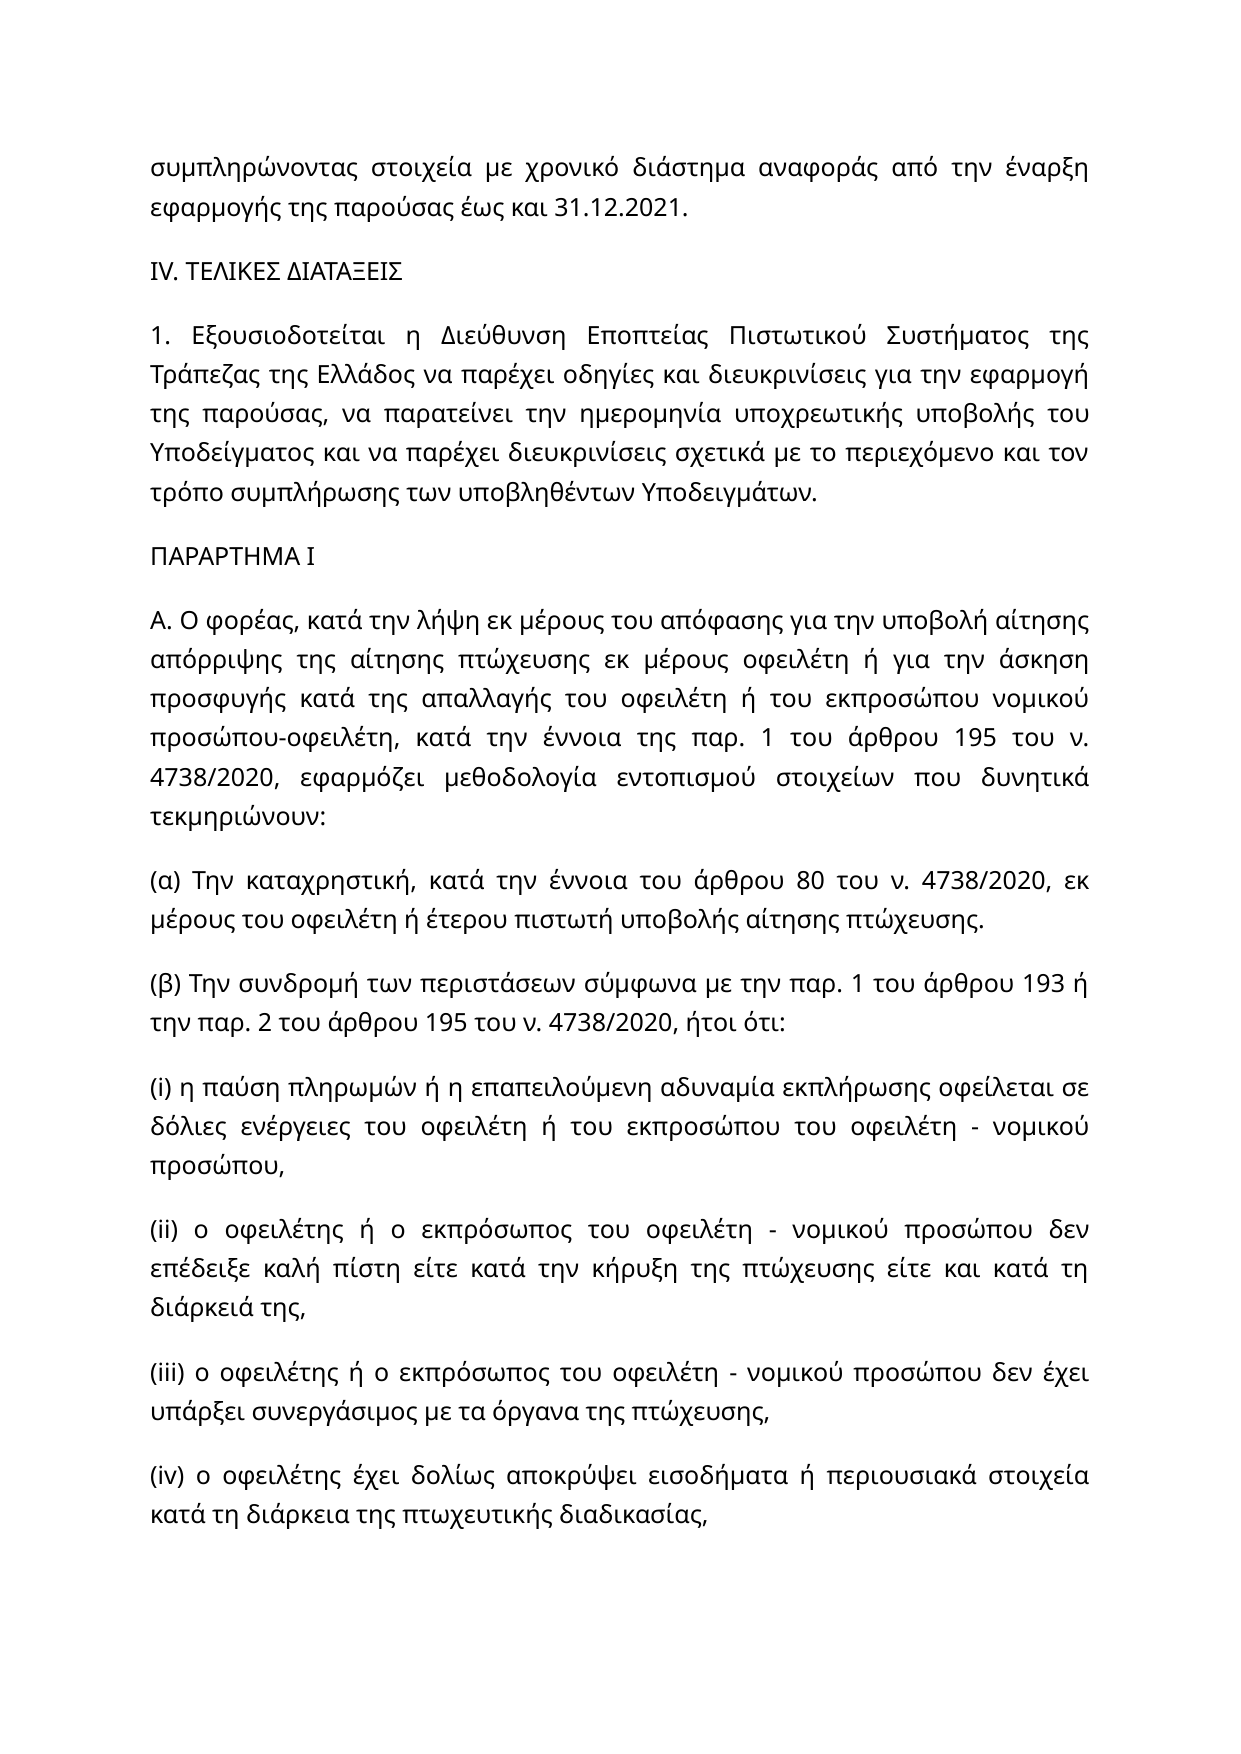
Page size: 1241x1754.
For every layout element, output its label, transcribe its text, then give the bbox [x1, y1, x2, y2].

text 1. Εξουσιοδοτείται η Διεύθυνση Εποπτείας Πιστωτικού Συστήματος της Τράπεζας της Ελλάδος να παρέχει οδηγίες και διευκρινίσεις για την εφαρμογή της παρούσας, να παρατείνει την ημερομηνία υποχρεωτικής υποβολής του Υποδείγματος και να παρέχει διευκρινίσεις σχετικά με το περιεχόμενο και τον τρόπο συμπλήρωσης των υποβληθέντων Υποδειγμάτων. [150, 317, 1090, 508]
text ΙV. ΤΕΛΙΚΕΣ ΔΙΑΤΑΞΕΙΣ [150, 253, 1090, 287]
text (ii) ο οφειλέτης ή ο εκπρόσωπος του οφειλέτη - νομικού προσώπου δεν επέδειξε καλή πίστη είτε κατά την κήρυξη της πτώχευσης είτε και κατά τη διάρκειά της, [150, 1212, 1090, 1324]
text (β) Την συνδρομή των περιστάσεων σύμφωνα με την παρ. 1 του άρθρου 193 ή την παρ. 2 του άρθρου 195 του ν. 4738/2020, ήτοι ότι: [150, 966, 1090, 1039]
text (i) η παύση πληρωμών ή η επαπειλούμενη αδυναμία εκπλήρωσης οφείλεται σε δόλιες ενέργειες του οφειλέτη ή του εκπροσώπου του οφειλέτη - νομικού προσώπου, [150, 1069, 1090, 1182]
text Α. Ο φορέας, κατά την λήψη εκ μέρους του απόφασης για την υποβολή αίτησης απόρριψης της αίτησης πτώχευσης εκ μέρους οφειλέτη ή για την άσκηση προσφυγής κατά της απαλλαγής του οφειλέτη ή του εκπροσώπου νομικού προσώπου-οφειλέτη, κατά την έννοια της παρ. 1 του άρθρου 195 του ν. 4738/2020, εφαρμόζει μεθοδολογία εντοπισμού στοιχείων που δυνητικά τεκμηριώνουν: [150, 602, 1090, 832]
text (iv) ο οφειλέτης έχει δολίως αποκρύψει εισοδήματα ή περιουσιακά στοιχεία κατά τη διάρκεια της πτωχευτικής διαδικασίας, [150, 1457, 1090, 1531]
text (α) Την καταχρηστική, κατά την έννοια του άρθρου 80 του ν. 4738/2020, εκ μέρους του οφειλέτη ή έτερου πιστωτή υποβολής αίτησης πτώχευσης. [150, 862, 1090, 936]
text συμπληρώνοντας στοιχεία με χρονικό διάστημα αναφοράς από την έναρξη εφαρμογής της παρούσας έως και 31.12.2021. [150, 150, 1090, 223]
text (iii) ο οφειλέτης ή ο εκπρόσωπος του οφειλέτη - νομικού προσώπου δεν έχει υπάρξει συνεργάσιμος με τα όργανα της πτώχευσης, [150, 1354, 1090, 1427]
text ΠΑΡΑΡΤΗΜΑ Ι [150, 538, 1090, 572]
